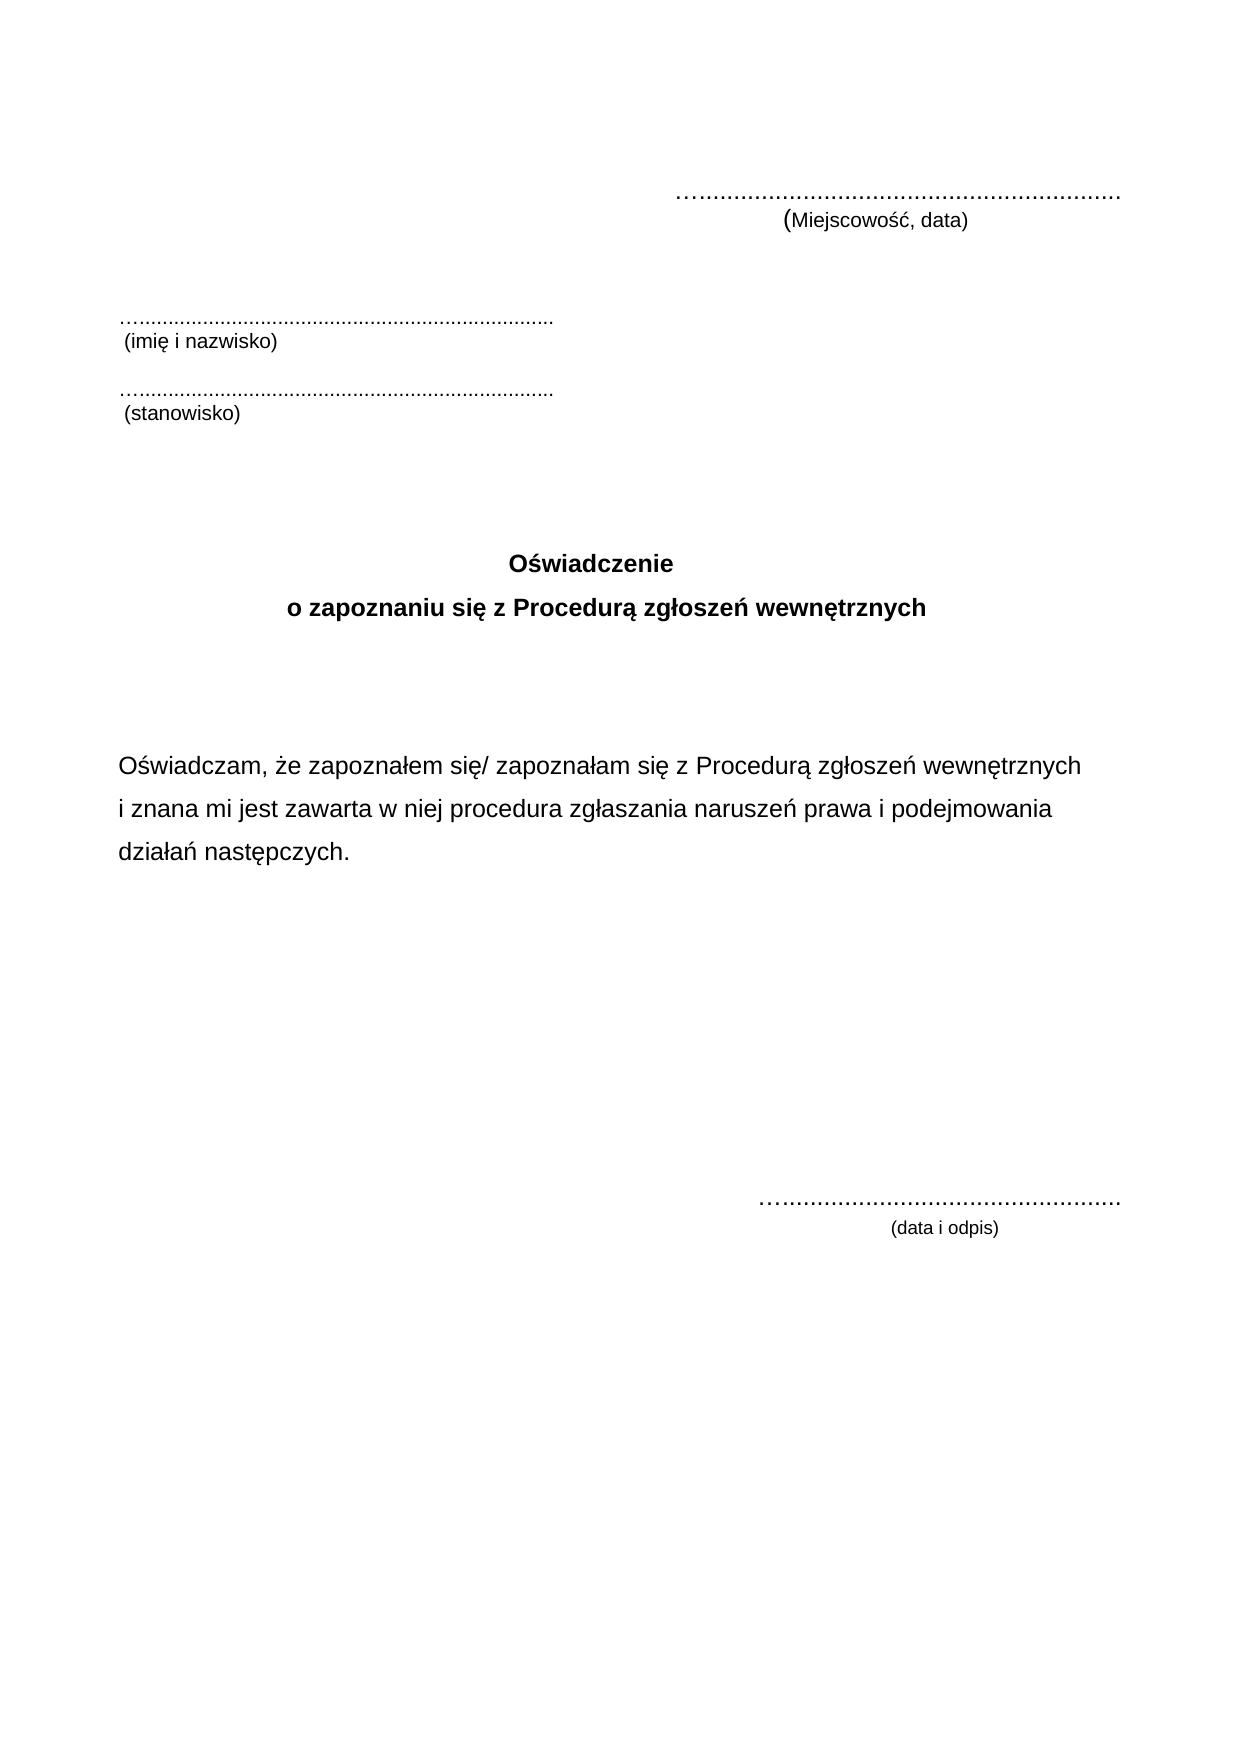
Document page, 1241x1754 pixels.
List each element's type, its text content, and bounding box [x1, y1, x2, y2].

text …........................................................................ [118, 305, 1122, 329]
text …............................................................. [118, 147, 1122, 204]
text (data i odpis) [118, 1211, 1122, 1239]
text …................................................. [118, 1182, 1122, 1211]
text (imię i nazwisko) [118, 329, 1122, 353]
text o zapoznaniu się z Procedurą zgłoszeń wewnętrznych [118, 593, 1122, 621]
text Oświadczenie [118, 549, 1122, 578]
text (Miejscowość, data) [118, 204, 1122, 233]
text …........................................................................ [118, 377, 1122, 401]
text (stanowisko) [118, 401, 1122, 425]
text Oświadczam, że zapoznałem się/ zapoznałam się z Procedurą zgłoszeń wewnętrznych i znana mi jest zawarta w niej procedura zgłaszania naruszeń prawa i podejmowania działań następczych. [118, 751, 1122, 866]
